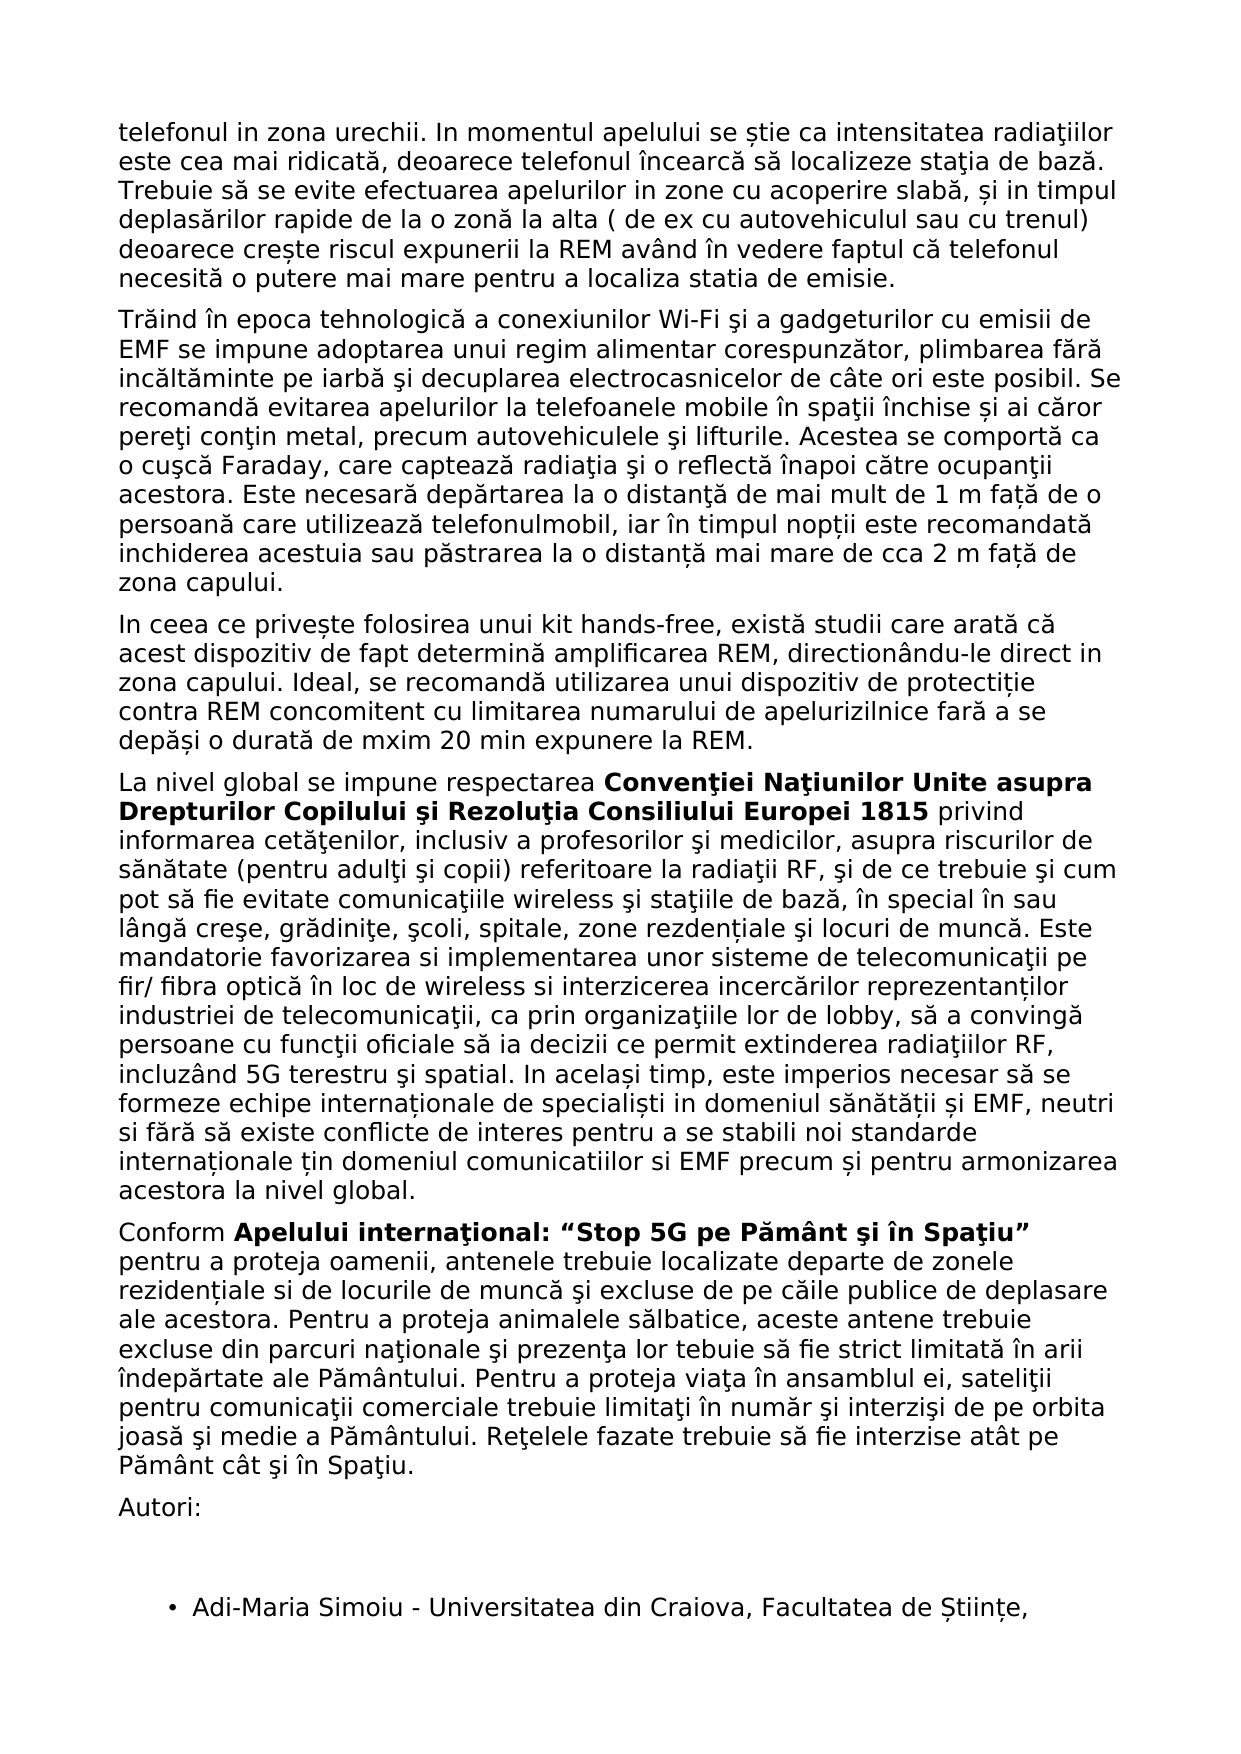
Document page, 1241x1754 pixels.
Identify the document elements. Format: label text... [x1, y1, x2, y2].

text Autori: [118, 1493, 1122, 1551]
text Conform Apelului internaţional: “Stop 5G pe Pământ şi în Spaţiu” pentru a proteja oamenii, antenele trebuie localizate departe de zonele rezidențiale si de locurile de muncă şi excluse de pe căile publice de deplasare ale acestora. Pentru a proteja animalele sălbatice, aceste antene trebuie excluse din parcuri naţionale şi prezenţa lor tebuie să fie strict limitată în arii îndepărtate ale Pământului. Pentru a proteja viaţa în ansamblul ei, sateliţii pentru comunicaţii comerciale trebuie limitaţi în număr şi interzişi de pe orbita joasă şi medie a Pământului. Reţelele fazate trebuie să fie interzise atât pe Pământ cât şi în Spaţiu. [118, 1218, 1122, 1481]
text Trăind în epoca tehnologică a conexiunilor Wi-Fi şi a gadgeturilor cu emisii de EMF se impune adoptarea unui regim alimentar corespunzător, plimbarea fără incăltăminte pe iarbă şi decuplarea electrocasnicelor de câte ori este posibil. Se recomandă evitarea apelurilor la telefoanele mobile în spaţii închise și ai căror pereţi conţin metal, precum autovehiculele şi lifturile. Acestea se comportă ca o cuşcă Faraday, care captează radiaţia şi o reflectă înapoi către ocupanţii acestora. Este necesară depărtarea la o distanţă de mai mult de 1 m față de o persoană care utilizează telefonulmobil, iar în timpul nopții este recomandată inchiderea acestuia sau păstrarea la o distanță mai mare de cca 2 m față de zona capului. [118, 306, 1122, 597]
text La nivel global se impune respectarea Convenţiei Naţiunilor Unite asupra Drepturilor Copilului şi Rezoluţia Consiliului Europei 1815 privind informarea cetăţenilor, inclusiv a profesorilor şi medicilor, asupra riscurilor de sănătate (pentru adulţi şi copii) referitoare la radiaţii RF, şi de ce trebuie şi cum pot să fie evitate comunicaţiile wireless şi staţiile de bază, în special în sau lângă creşe, grădiniţe, şcoli, spitale, zone rezdențiale şi locuri de muncă. Este mandatorie favorizarea si implementarea unor sisteme de telecomunicaţii pe fir/ fibra optică în loc de wireless si interzicerea incercărilor reprezentanților industriei de telecomunicaţii, ca prin organizaţiile lor de lobby, să a convingă persoane cu funcţii oficiale să ia decizii ce permit extinderea radiaţiilor RF, incluzând 5G terestru şi spatial. In același timp, este imperios necesar să se formeze echipe internaționale de specialiști in domeniul sănătății și EMF, neutri si fără să existe conflicte de interes pentru a se stabili noi standarde internaționale țin domeniul comunicatiilor si EMF precum și pentru armonizarea acestora la nivel global. [118, 768, 1122, 1206]
list Adi-Maria Simoiu - Universitatea din Craiova, Facultatea de Științe, [177, 1593, 1122, 1623]
text telefonul in zona urechii. In momentul apelului se știe ca intensitatea radiaţiilor este cea mai ridicată, deoarece telefonul încearcă să localizeze staţia de bază. Trebuie să se evite efectuarea apelurilor in zone cu acoperire slabă, și in timpul deplasărilor rapide de la o zonă la alta ( de ex cu autovehiculul sau cu trenul) deoarece crește riscul expunerii la REM având în vedere faptul că telefonul necesită o putere mai mare pentru a localiza statia de emisie. [118, 118, 1122, 293]
text In ceea ce privește folosirea unui kit hands-free, există studii care arată că acest dispozitiv de fapt determină amplificarea REM, directionându-le direct in zona capului. Ideal, se recomandă utilizarea unui dispozitiv de protectiție contra REM concomitent cu limitarea numarului de apelurizilnice fară a se depăși o durată de mxim 20 min expunere la REM. [118, 610, 1122, 756]
